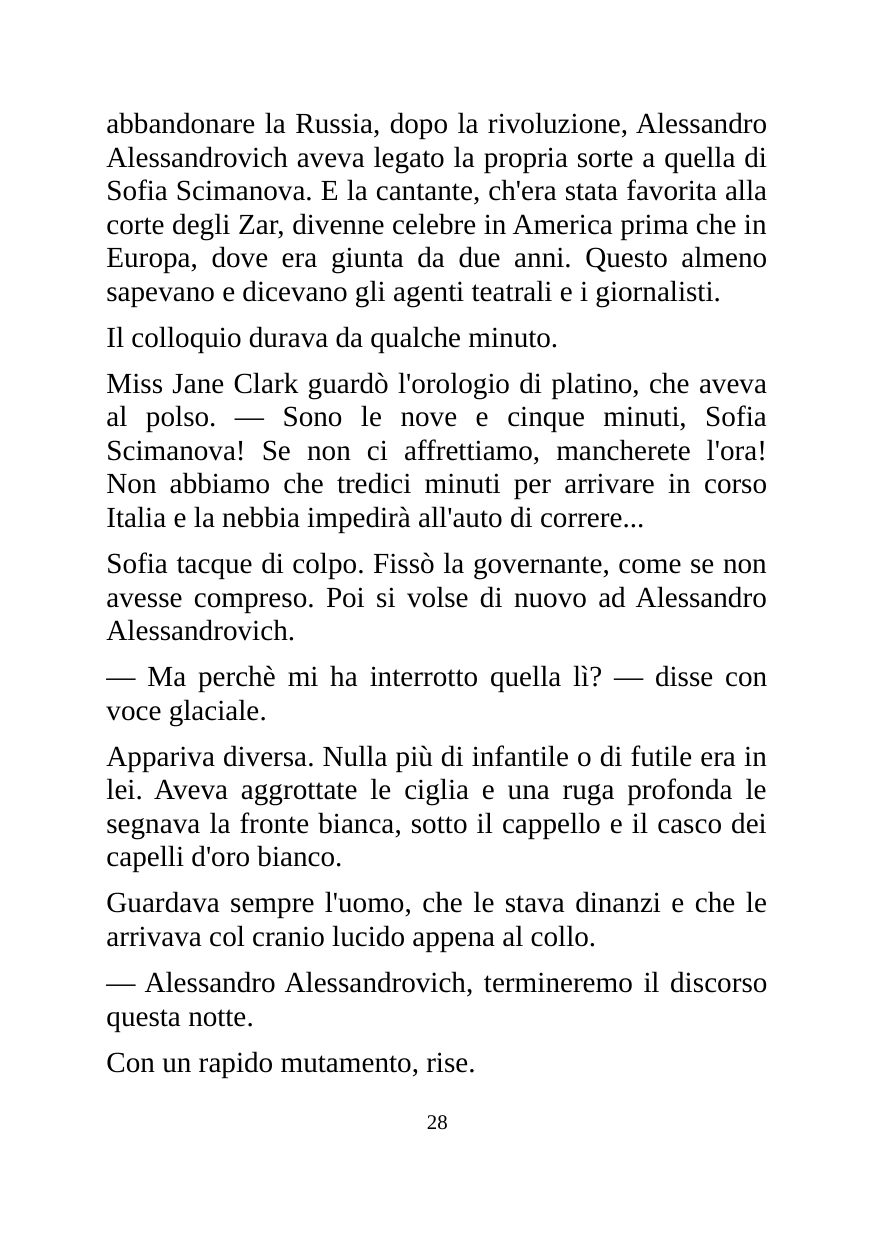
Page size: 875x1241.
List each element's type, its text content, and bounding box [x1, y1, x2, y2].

text Il colloquio durava da qualche minuto. [106, 320, 768, 353]
text — Ma perchè mi ha interrotto quella lì? — disse con voce glaciale. [106, 659, 768, 726]
text — Alessandro Alessandrovich, termineremo il discorso questa notte. [106, 965, 768, 1032]
text Appariva diversa. Nulla più di infantile o di futile era in lei. Aveva aggrottate le ciglia e una ruga profonda le segnava la fronte bianca, sotto il cappello e il casco dei capelli d'oro bianco. [106, 739, 768, 873]
text Miss Jane Clark guardò l'orologio di platino, che aveva al polso. — Sono le nove e cinque minuti, Sofia Scimanova! Se non ci affrettiamo, mancherete l'ora! Non abbiamo che tredici minuti per arrivare in corso Italia e la nebbia impedirà all'auto di correre... [106, 366, 768, 534]
text Sofia tacque di colpo. Fissò la governante, come se non avesse compreso. Poi si volse di nuovo ad Alessandro Alessandrovich. [106, 546, 768, 647]
text abbandonare la Russia, dopo la rivoluzione, Alessandro Alessandrovich aveva legato la propria sorte a quella di Sofia Scimanova. E la cantante, ch'era stata favorita alla corte degli Zar, divenne celebre in America prima che in Europa, dove era giunta da due anni. Questo almeno sapevano e dicevano gli agenti teatrali e i giornalisti. [106, 106, 768, 307]
text Con un rapido mutamento, rise. [106, 1045, 768, 1078]
text Guardava sempre l'uomo, che le stava dinanzi e che le arrivava col cranio lucido appena al collo. [106, 886, 768, 953]
